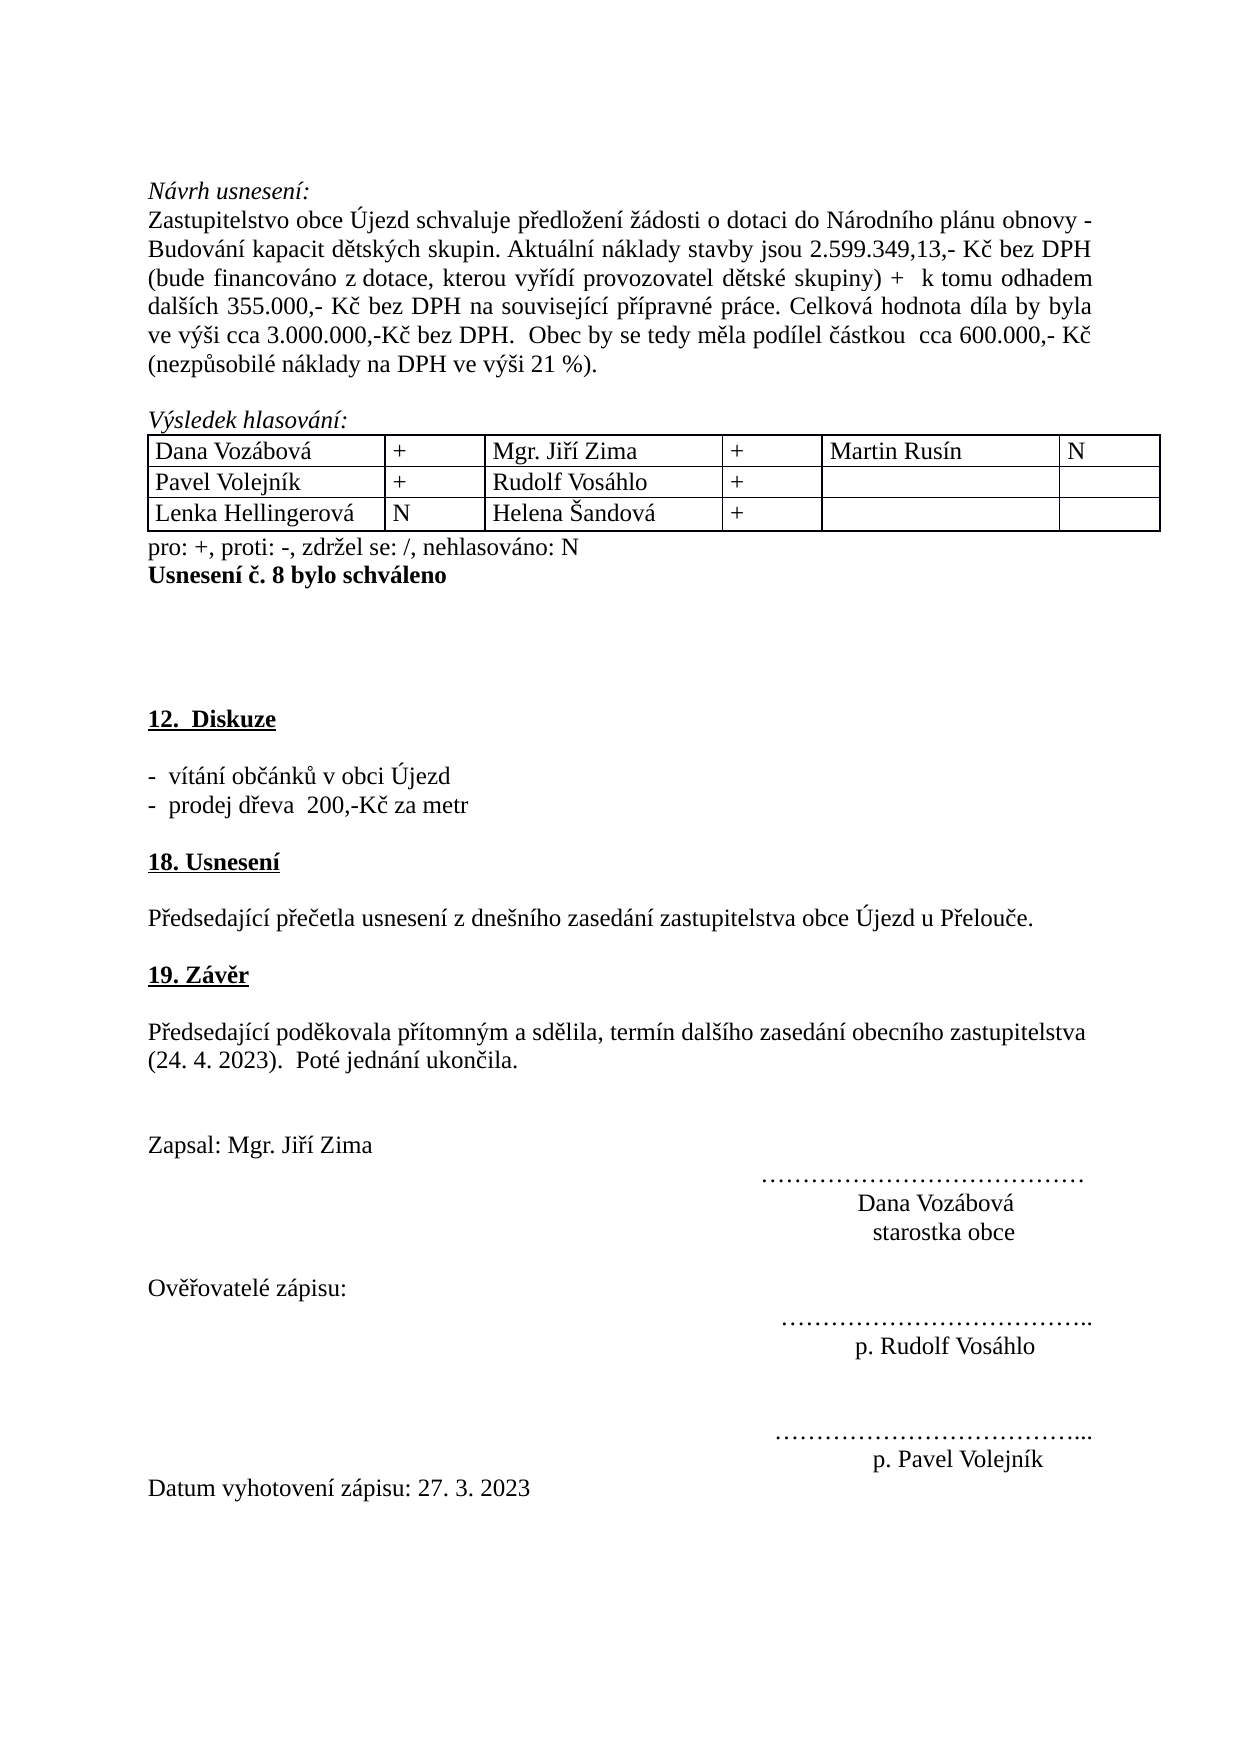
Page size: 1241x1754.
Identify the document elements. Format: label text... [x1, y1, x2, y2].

table_cell + [723, 498, 821, 530]
text p. Rudolf Vosáhlo [148, 1331, 1093, 1360]
table_cell [823, 467, 1059, 497]
table_cell Pavel Volejník [149, 467, 384, 497]
text Předsedající přečetla usnesení z dnešního zasedání zastupitelstva obce Újezd u Přelouče. [148, 903, 1093, 932]
text starostka obce [148, 1217, 1093, 1245]
text Zapsal: Mgr. Jiří Zima [148, 1130, 1093, 1159]
text Usnesení č. 8 bylo schváleno [148, 561, 1093, 589]
text Datum vyhotovení zápisu: 27. 3. 2023 [148, 1473, 1093, 1502]
text p. Pavel Volejník [148, 1444, 1093, 1473]
text 12. Diskuze [148, 704, 1093, 733]
text ………………………………… [148, 1159, 1093, 1188]
text Návrh usnesení: [148, 176, 1093, 205]
text ………………………………... [148, 1416, 1093, 1444]
table_header + [386, 436, 484, 466]
text - vítání občánků v obci Újezd [148, 761, 1093, 790]
table_header Martin Rusín [823, 436, 1059, 466]
table_cell Rudolf Vosáhlo [486, 467, 722, 497]
table_cell + [723, 467, 821, 497]
text pro: +, proti: -, zdržel se: /, nehlasováno: N [148, 532, 1093, 561]
table_header N [1060, 436, 1159, 466]
table_header Dana Vozábová [149, 436, 384, 466]
table_cell N [386, 498, 484, 530]
table_cell Helena Šandová [486, 498, 722, 530]
table_cell [1060, 467, 1159, 497]
text 19. Závěr [148, 960, 1093, 989]
table_cell + [386, 467, 484, 497]
text Dana Vozábová [148, 1188, 1093, 1217]
table_cell [823, 498, 1059, 530]
table_header + [723, 436, 821, 466]
table_cell [1060, 498, 1159, 530]
text Zastupitelstvo obce Újezd schvaluje předložení žádosti o dotaci do Národního plánu obnovy - Budování kapacit dětských skupin. Aktuální náklady stavby jsou 2.599.349,13,- Kč bez DPH (bude financováno z dotace, kterou vyřídí provozovatel dětské skupiny) + k tomu odhadem dalších 355.000,- Kč bez DPH na související přípravné práce. Celková hodnota díla by byla ve výši cca 3.000.000,-Kč bez DPH. Obec by se tedy měla podílel částkou cca 600.000,- Kč (nezpůsobilé náklady na DPH ve výši 21 %). [148, 205, 1093, 378]
text Výsledek hlasování: [148, 406, 1093, 434]
text 18. Usnesení [148, 847, 1093, 875]
text Ověřovatelé zápisu: [148, 1273, 1093, 1302]
text ……………………………….. [148, 1302, 1093, 1331]
text Předsedající poděkovala přítomným a sdělila, termín dalšího zasedání obecního zastupitelstva (24. 4. 2023). Poté jednání ukončila. [148, 1017, 1093, 1074]
text - prodej dřeva 200,-Kč za metr [148, 790, 1093, 818]
table_cell Lenka Hellingerová [149, 498, 384, 530]
table_header Mgr. Jiří Zima [486, 436, 722, 466]
